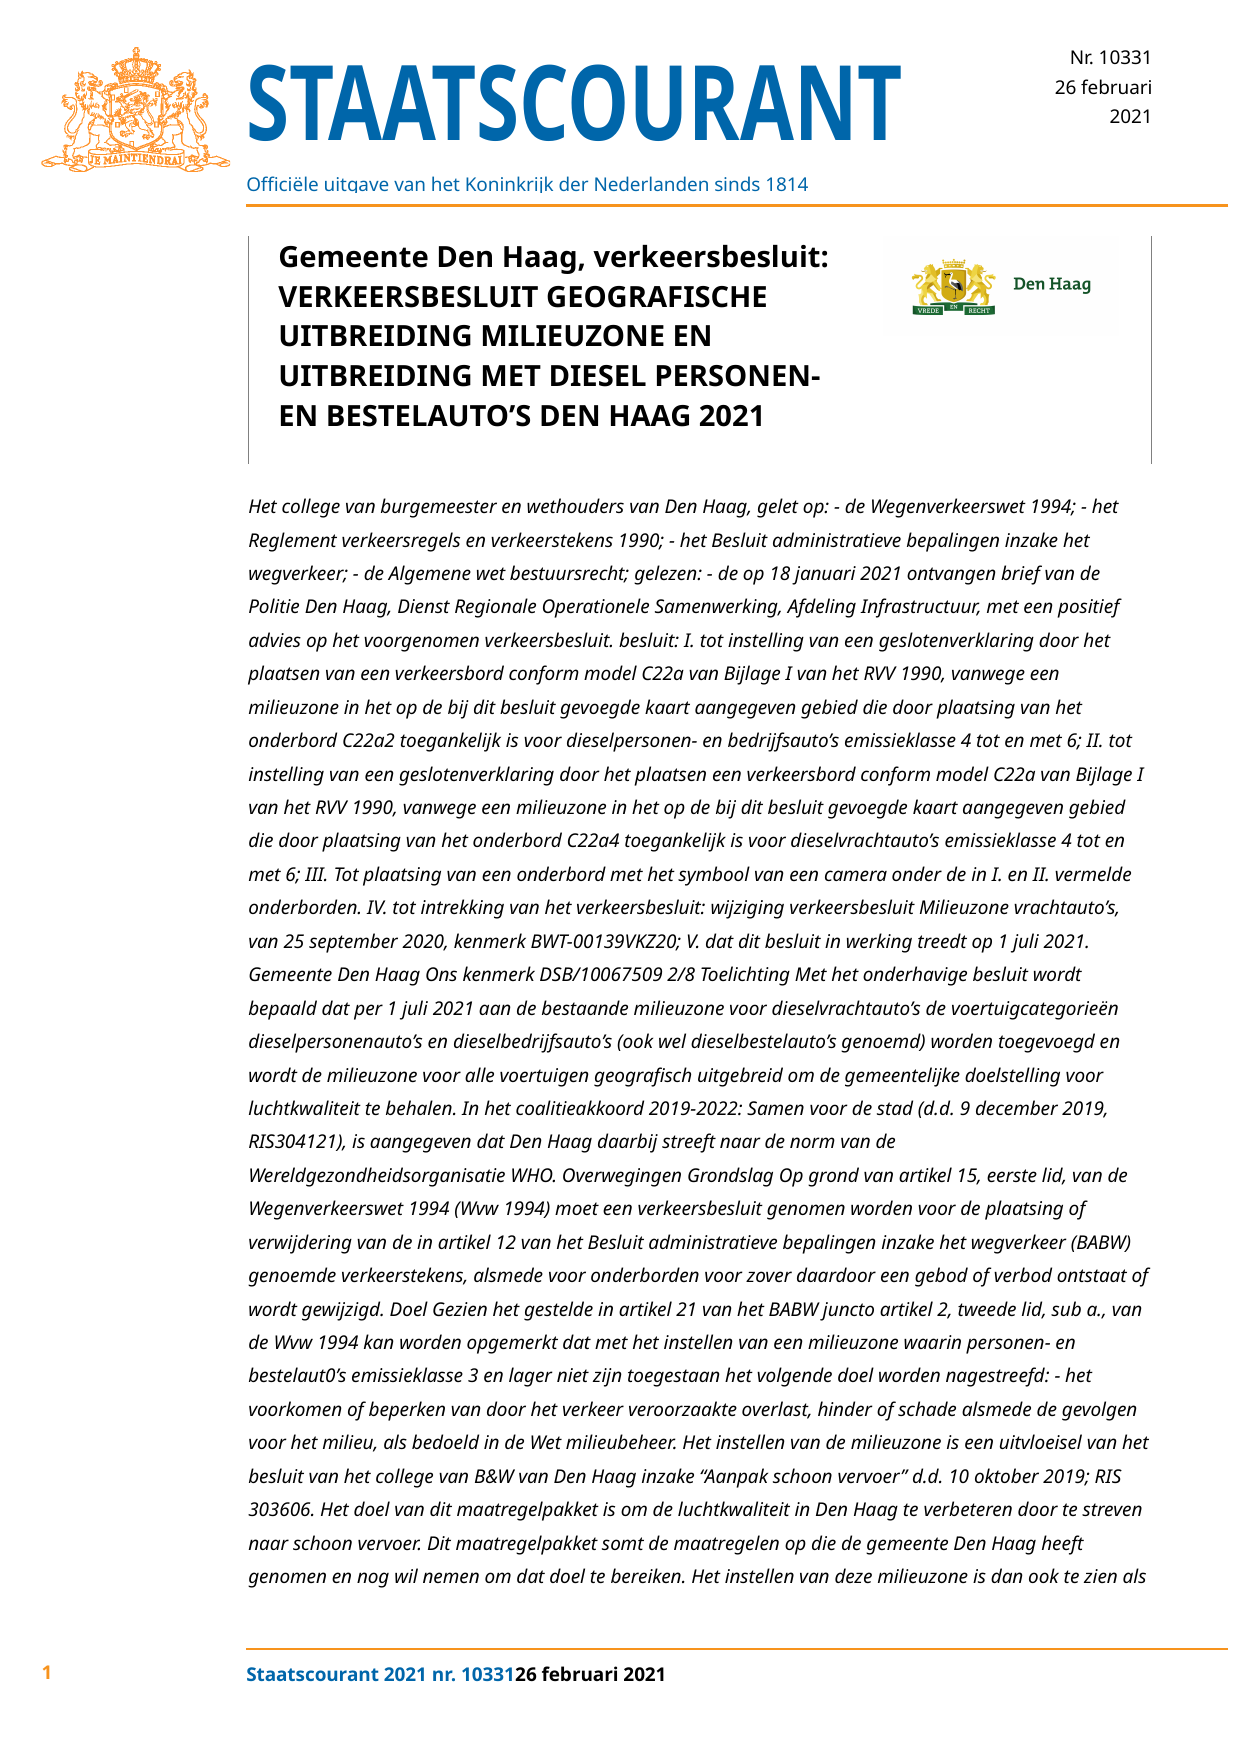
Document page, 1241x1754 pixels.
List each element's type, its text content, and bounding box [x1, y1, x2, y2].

picture [41, 47, 231, 172]
text Het college van burgemeester en wethouders van Den Haag, gelet op: - de Wegenverkeerswet 1994; - het Reglement verkeersregels en verkeerstekens 1990; - het Besluit administratieve bepalingen inzake het wegverkeer; - de Algemene wet bestuursrecht; gelezen: - de op 18 januari 2021 ontvangen brief van de Politie Den Haag, Dienst Regionale Operationele Samenwerking, Afdeling Infrastructuur, met een positief advies op het voorgenomen verkeersbesluit. besluit: I. tot instelling van een geslotenverklaring door het plaatsen van een verkeersbord conform model C22a van Bijlage I van het RVV 1990, vanwege een milieuzone in het op de bij dit besluit gevoegde kaart aangegeven gebied die door plaatsing van het onderbord C22a2 toegankelijk is voor dieselpersonen- en bedrijfsauto’s emissieklasse 4 tot en met 6; II. tot instelling van een geslotenverklaring door het plaatsen een verkeersbord conform model C22a van Bijlage I van het RVV 1990, vanwege een milieuzone in het op de bij dit besluit gevoegde kaart aangegeven gebied die door plaatsing van het onderbord C22a4 toegankelijk is voor dieselvrachtauto’s emissieklasse 4 tot en met 6; III. Tot plaatsing van een onderbord met het symbool van een camera onder de in I. en II. vermelde onderborden. IV. tot intrekking van het verkeersbesluit: wijziging verkeersbesluit Milieuzone vrachtauto’s, van 25 september 2020, kenmerk BWT-00139VKZ20; V. dat dit besluit in werking treedt op 1 juli 2021. Gemeente Den Haag Ons kenmerk DSB/10067509 2/8 Toelichting Met het onderhavige besluit wordt bepaald dat per 1 juli 2021 aan de bestaande milieuzone voor dieselvrachtauto’s de voertuigcategorieën dieselpersonenauto’s en dieselbedrijfsauto’s (ook wel dieselbestelauto’s genoemd) worden toegevoegd en wordt de milieuzone voor alle voertuigen geografisch uitgebreid om de gemeentelijke doelstelling voor luchtkwaliteit te behalen. In het coalitieakkoord 2019-2022: Samen voor de stad (d.d. 9 december 2019, RIS304121), is aangegeven dat Den Haag daarbij streeft naar de norm van de Wereldgezondheidsorganisatie WHO. Overwegingen Grondslag Op grond van artikel 15, eerste lid, van de Wegenverkeerswet 1994 (Wvw 1994) moet een verkeersbesluit genomen worden voor de plaatsing of verwijdering van de in artikel 12 van het Besluit administratieve bepalingen inzake het wegverkeer (BABW) genoemde verkeerstekens, alsmede voor onderborden voor zover daardoor een gebod of verbod ontstaat of wordt gewijzigd. Doel Gezien het gestelde in artikel 21 van het BABW juncto artikel 2, tweede lid, sub a., van de Wvw 1994 kan worden opgemerkt dat met het instellen van een milieuzone waarin personen- en bestelaut0’s emissieklasse 3 en lager niet zijn toegestaan het volgende doel worden nagestreefd: - het voorkomen of beperken van door het verkeer veroorzaakte overlast, hinder of schade alsmede de gevolgen voor het milieu, als bedoeld in de Wet milieubeheer. Het instellen van de milieuzone is een uitvloeisel van het besluit van het college van B&W van Den Haag inzake “Aanpak schoon vervoer” d.d. 10 oktober 2019; RIS 303606. Het doel van dit maatregelpakket is om de luchtkwaliteit in Den Haag te verbeteren door te streven naar schoon vervoer. Dit maatregelpakket somt de maatregelen op die de gemeente Den Haag heeft genomen en nog wil nemen om dat doel te bereiken. Het instellen van deze milieuzone is dan ook te zien als [248, 493, 1152, 1589]
picture [882, 236, 1119, 336]
table_header [850, 236, 1151, 464]
table_header Gemeente Den Haag, verkeersbesluit: VERKEERSBESLUIT GEOGRAFISCHE UITBREIDING MILIEUZONE EN UITBREIDING MET DIESEL PERSONEN- EN BESTELAUTO’S DEN HAAG 2021 [249, 236, 850, 464]
